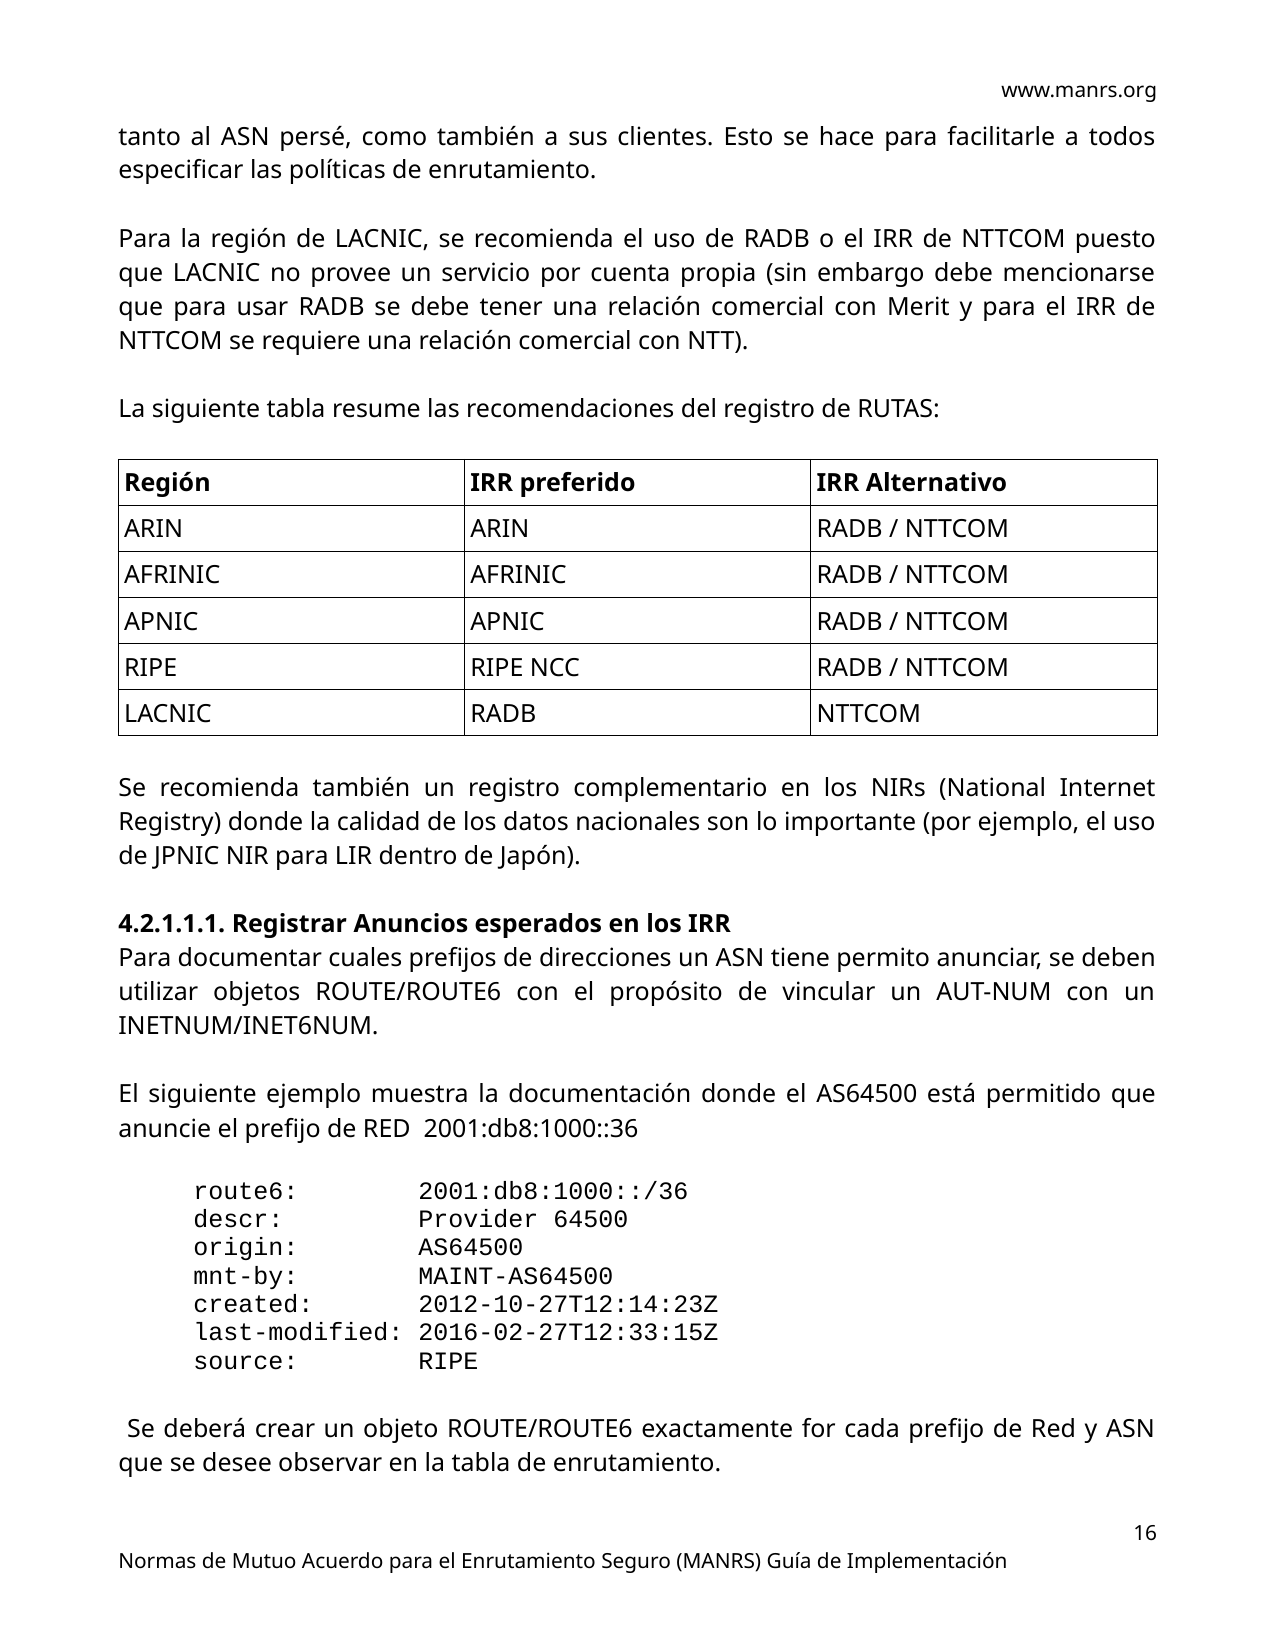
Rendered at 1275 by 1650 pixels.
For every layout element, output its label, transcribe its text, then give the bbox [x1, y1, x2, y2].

table_cell NTTCOM [811, 690, 1157, 735]
table_header IRR preferido [465, 460, 810, 505]
text descr: Provider 64500 [118, 1207, 1157, 1235]
text origin: AS64500 [118, 1235, 1157, 1263]
text 4.2.1.1.1. Registrar Anuncios esperados en los IRR [118, 906, 1157, 940]
text last-modified: 2016-02-27T12:33:15Z [118, 1320, 1157, 1348]
table_cell RADB / NTTCOM [811, 644, 1157, 689]
text Para documentar cuales prefijos de direcciones un ASN tiene permito anunciar, se deben utilizar objetos ROUTE/ROUTE6 con el propósito de vincular un AUT-NUM con un INETNUM/INET6NUM. [118, 940, 1157, 1042]
table_cell APNIC [119, 598, 464, 643]
table_cell RIPE [119, 644, 464, 689]
table_cell AFRINIC [119, 552, 464, 597]
text tanto al ASN persé, como también a sus clientes. Esto se hace para facilitarle a todos especificar las políticas de enrutamiento. [118, 118, 1157, 186]
text route6: 2001:db8:1000::/36 [118, 1178, 1157, 1207]
table_cell LACNIC [119, 690, 464, 735]
text Se deberá crear un objeto ROUTE/ROUTE6 exactamente for cada prefijo de Red y ASN que se desee observar en la tabla de enrutamiento. [118, 1411, 1157, 1479]
text El siguiente ejemplo muestra la documentación donde el AS64500 está permitido que anuncie el prefijo de RED 2001:db8:1000::36 [118, 1076, 1157, 1144]
table_cell ARIN [119, 506, 464, 551]
text source: RIPE [118, 1348, 1157, 1377]
text La siguiente tabla resume las recomendaciones del registro de RUTAS: [118, 391, 1157, 425]
text created: 2012-10-27T12:14:23Z [118, 1292, 1157, 1320]
table_header IRR Alternativo [811, 460, 1157, 505]
table_cell RADB / NTTCOM [811, 598, 1157, 643]
table_header Región [119, 460, 464, 505]
table_cell ARIN [465, 506, 810, 551]
table_cell RADB [465, 690, 810, 735]
table_cell RADB / NTTCOM [811, 506, 1157, 551]
table_cell APNIC [465, 598, 810, 643]
text Para la región de LACNIC, se recomienda el uso de RADB o el IRR de NTTCOM puesto que LACNIC no provee un servicio por cuenta propia (sin embargo debe mencionarse que para usar RADB se debe tener una relación comercial con Merit y para el IRR de NTTCOM se requiere una relación comercial con NTT). [118, 220, 1157, 357]
text mnt-by: MAINT-AS64500 [118, 1263, 1157, 1292]
table_cell RIPE NCC [465, 644, 810, 689]
table_cell AFRINIC [465, 552, 810, 597]
table_cell RADB / NTTCOM [811, 552, 1157, 597]
text Se recomienda también un registro complementario en los NIRs (National Internet Registry) donde la calidad de los datos nacionales son lo importante (por ejemplo, el uso de JPNIC NIR para LIR dentro de Japón). [118, 769, 1157, 872]
